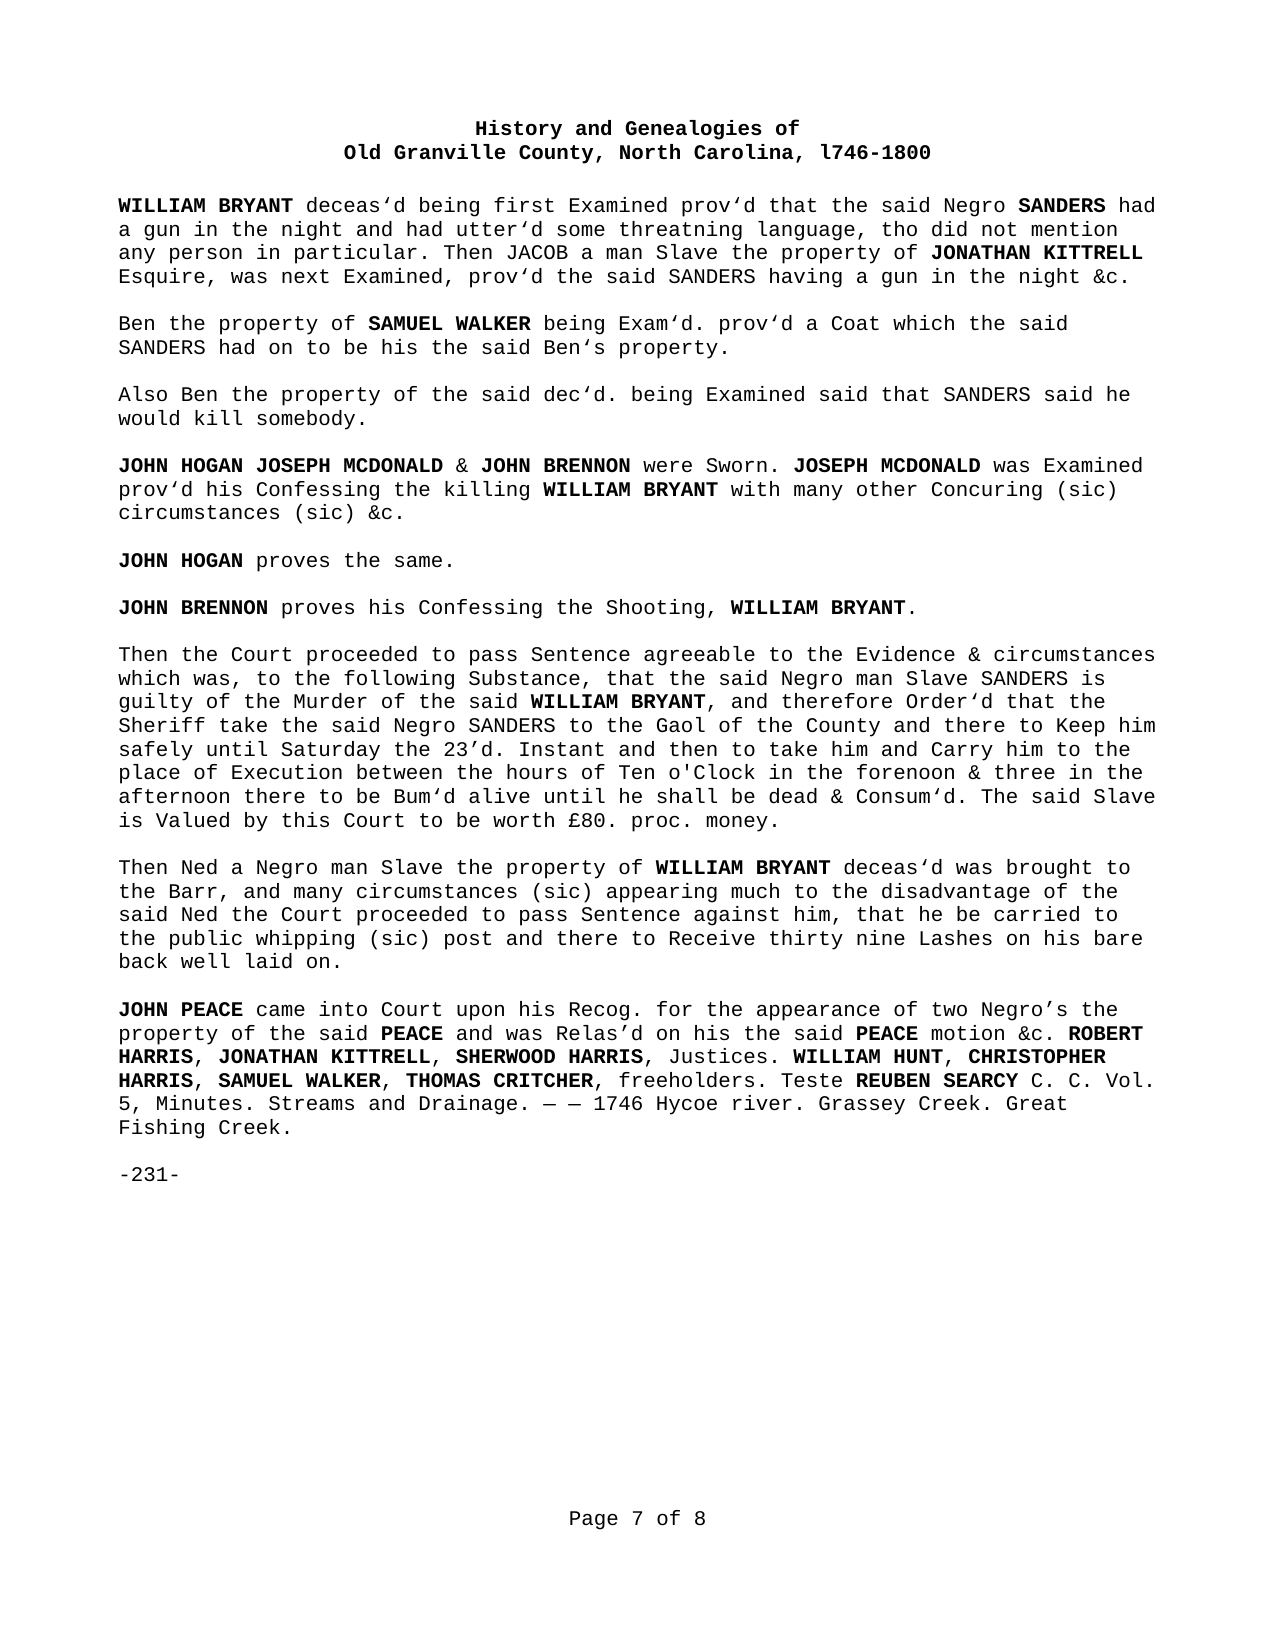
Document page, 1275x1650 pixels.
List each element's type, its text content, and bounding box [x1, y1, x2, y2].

text Then Ned a Negro man Slave the property of William Bryant deceas‘d was brought to the Barr, and many circumstances (sic) appearing much to the disadvantage of the said Ned the Court proceeded to pass Sentence against him, that he be carried to the public whipping (sic) post and there to Receive thirty nine Lashes on his bare back well laid on. [118, 857, 1157, 975]
text William Bryant deceas‘d being first Examined prov‘d that the said Negro Sanders had a gun in the night and had utter‘d some threatning language, tho did not mention any person in particular. Then JACOB a man Slave the property of Jonathan Kittrell Esquire, was next Examined, prov‘d the said Sanders having a gun in the night &c. [118, 195, 1157, 289]
text Also Ben the property of the said dec‘d. being Examined said that Sanders said he would kill somebody. [118, 384, 1157, 431]
text Then the Court proceeded to pass Sentence agreeable to the Evidence & circumstances which was, to the following Substance, that the said Negro man Slave Sanders is guilty of the Murder of the said William Bryant, and therefore Order‘d that the Sheriff take the said Negro Sanders to the Gaol of the County and there to Keep him safely until Saturday the 23’d. Instant and then to take him and Carry him to the place of Execution between the hours of Ten o'Clock in the forenoon & three in the afternoon there to be Bum‘d alive until he shall be dead & Consum‘d. The said Slave is Valued by this Court to be worth £80. proc. money. [118, 644, 1157, 833]
text John Brennon proves his Confessing the Shooting, William Bryant. [118, 597, 1157, 621]
text John Hogan Joseph McDonald & John Brennon were Sworn. Joseph McDonald was Examined prov‘d his Confessing the killing William Bryant with many other Concuring (sic) circumstances (sic) &c. [118, 455, 1157, 526]
text -231- [118, 1164, 1157, 1188]
text Ben the property of Samuel Walker being Exam‘d. prov‘d a Coat which the said Sanders had on to be his the said Ben‘s property. [118, 313, 1157, 360]
text John Hogan proves the same. [118, 549, 1157, 573]
text John Peace came into Court upon his Recog. for the appearance of two Negro’s the property of the said Peace and was Relas’d on his the said Peace motion &c. Robert Harris, Jonathan Kittrell, Sherwood Harris, Justices. William Hunt, Christopher Harris, Samuel Walker, Thomas Critcher, freeholders. Teste Reuben Searcy C. C. Vol. 5, Minutes. Streams and Drainage. — — 1746 Hycoe river. Grassey Creek. Great Fishing Creek. [118, 999, 1157, 1141]
